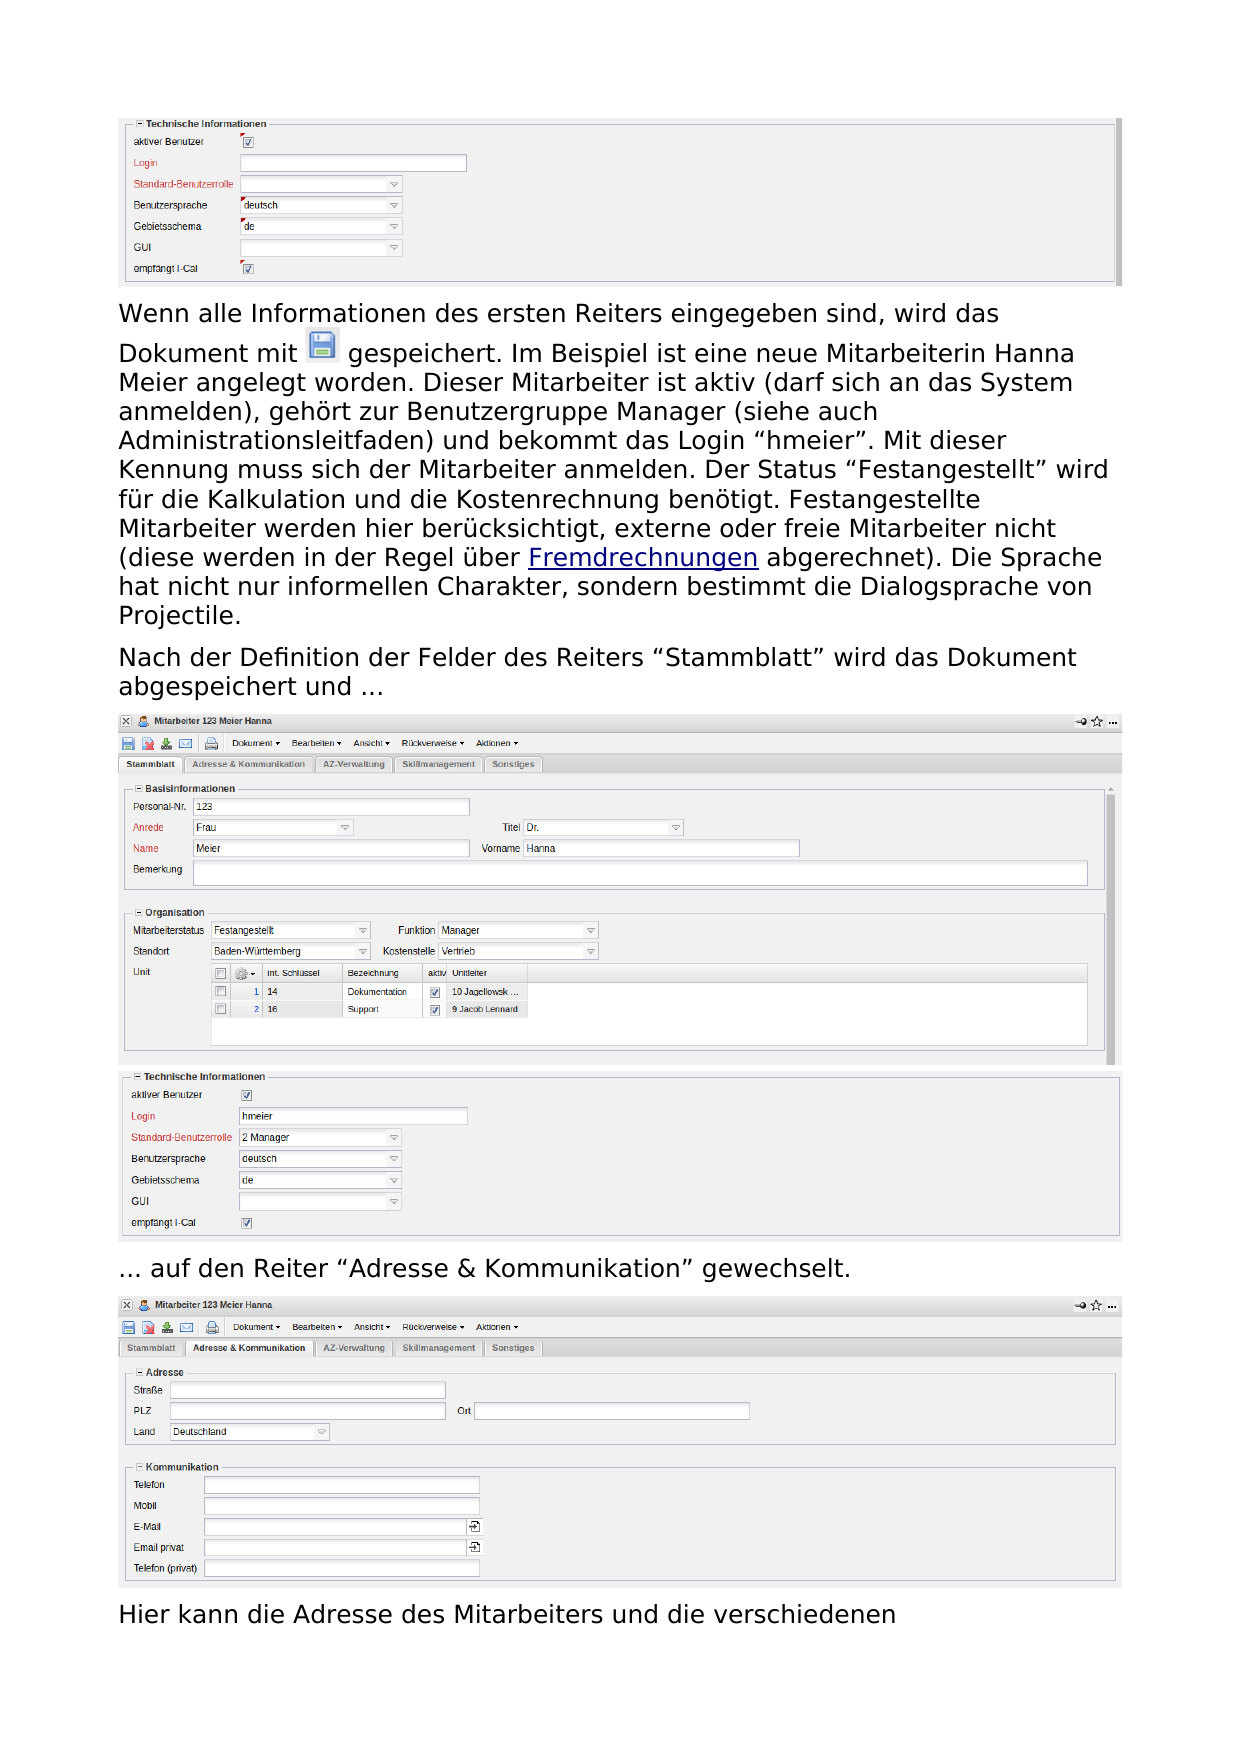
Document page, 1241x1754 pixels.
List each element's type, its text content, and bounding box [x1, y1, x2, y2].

text ... auf den Reiter “Adresse & Kommunikation” gewechselt. [118, 1254, 1122, 1284]
text Hier kann die Adresse des Mitarbeiters und die verschiedenen [118, 1600, 1122, 1629]
text Nach der Definition der Felder des Reiters “Stammblatt” wird das Dokument abgespeichert und ... [118, 643, 1122, 702]
picture [305, 327, 340, 363]
picture [118, 118, 1123, 287]
picture [118, 714, 1123, 1065]
picture [118, 1071, 1123, 1242]
picture [118, 1296, 1123, 1588]
text Wenn alle Informationen des ersten Reiters eingegeben sind, wird das Dokument mit gespeichert. Im Beispiel ist eine neue Mitarbeiterin Hanna Meier angelegt worden. Dieser Mitarbeiter ist aktiv (darf sich an das System anmelden), gehört zur Benutzergruppe Manager (siehe auch Administrationsleitfaden) und bekommt das Login “hmeier”. Mit dieser Kennung muss sich der Mitarbeiter anmelden. Der Status “Festangestellt” wird für die Kalkulation und die Kostenrechnung benötigt. Festangestellte Mitarbeiter werden hier berücksichtigt, externe oder freie Mitarbeiter nicht (diese werden in der Regel über Fremdrechnungen abgerechnet). Die Sprache hat nicht nur informellen Charakter, sondern bestimmt die Dialogsprache von Projectile. [118, 299, 1122, 631]
